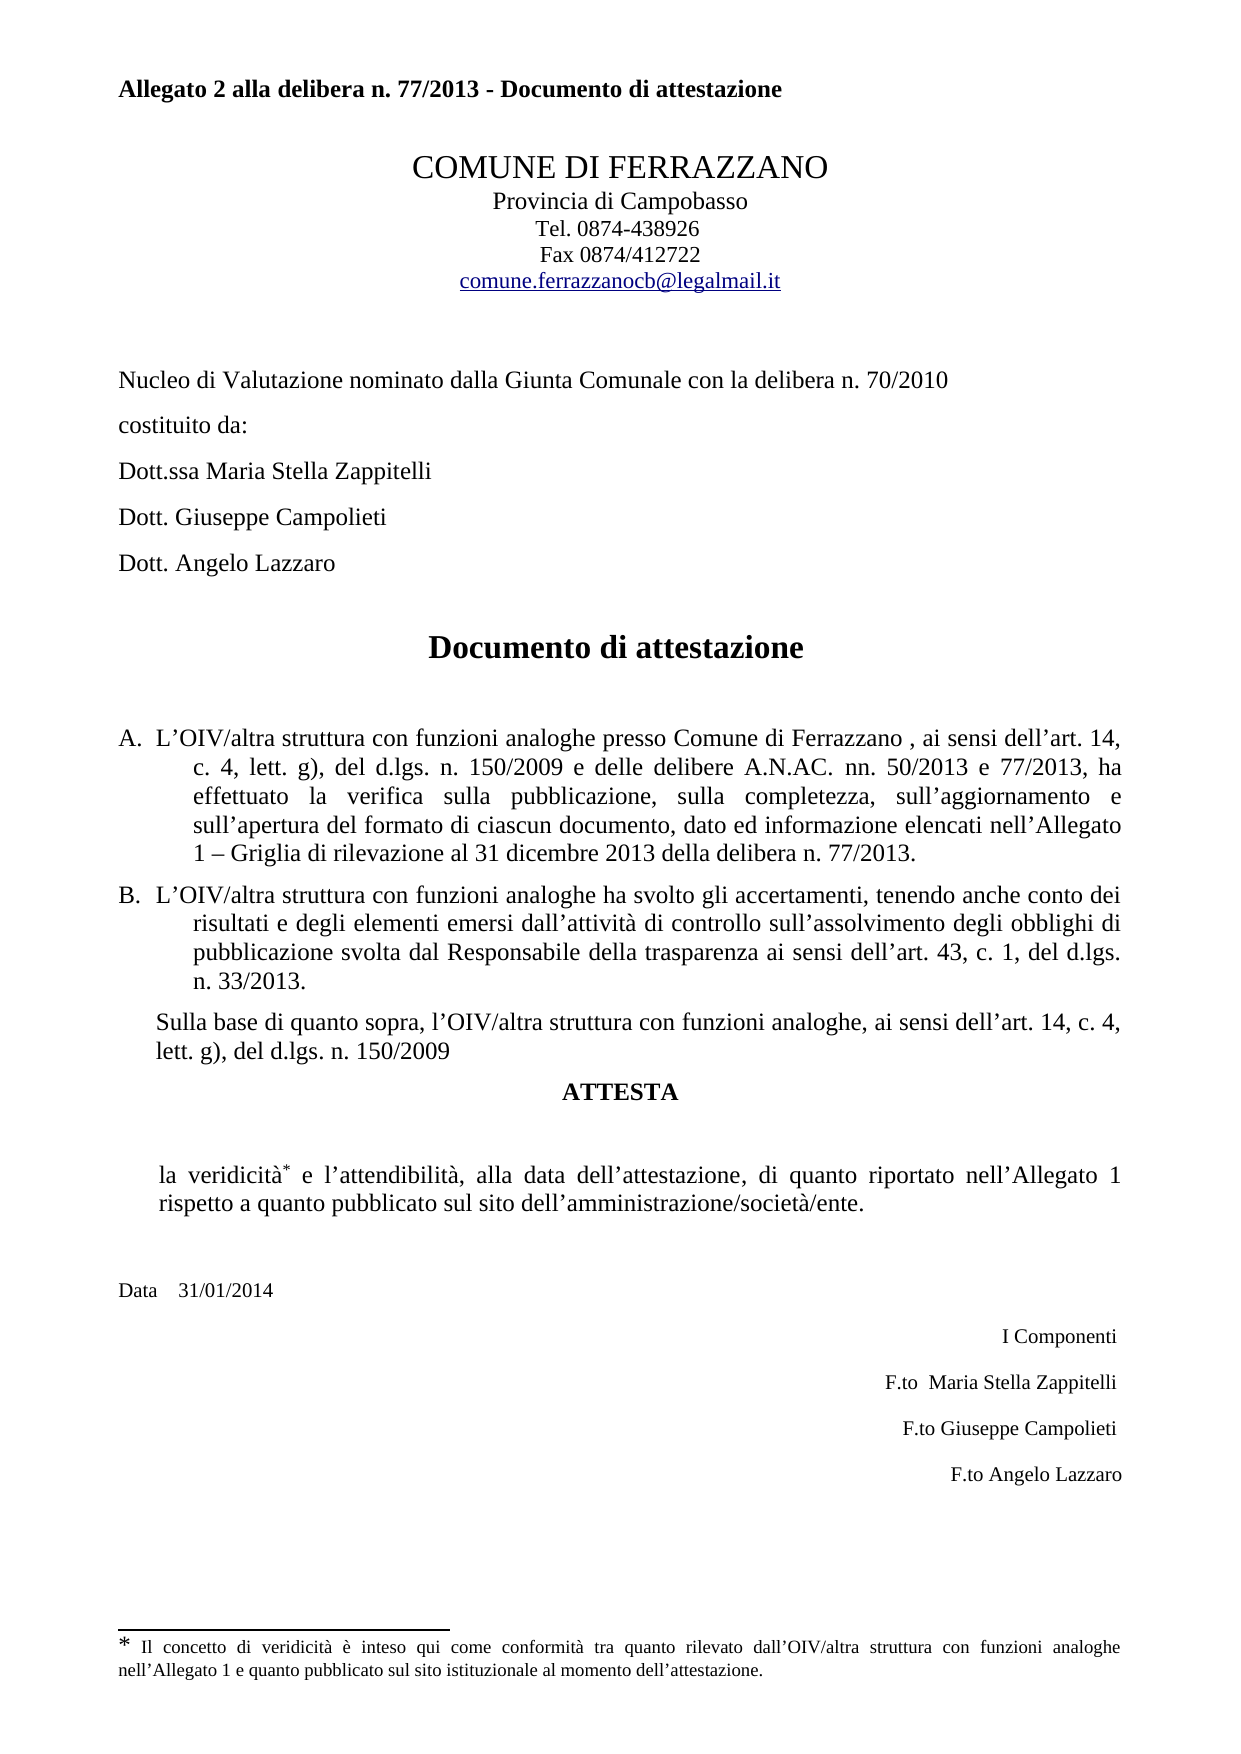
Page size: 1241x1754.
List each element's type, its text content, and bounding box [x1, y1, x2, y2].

text costituito da: [118, 407, 1122, 441]
text la veridicità e l’attendibilità, alla data dell’attestazione, di quanto riportato nell’Allegato 1 rispetto a quanto pubblicato sul sito dell’amministrazione/società/ente. [158, 1160, 1122, 1217]
list L’OIV/altra struttura con funzioni analoghe presso Comune di Ferrazzano , ai sensi dell’art. 14, c. 4, lett. g), del d.lgs. n. 150/2009 e delle delibere A.N.AC. nn. 50/2013 e 77/2013, ha effettuato la verifica sulla pubblicazione, sulla completezza, sull’aggiornamento e sull’apertura del formato di ciascun documento, dato ed informazione elencati nell’Allegato 1 – Griglia di rilevazione al 31 dicembre 2013 della delibera n. 77/2013. [118, 723, 1122, 867]
text F.to Maria Stella Zappitelli [118, 1363, 1122, 1396]
text I Componenti [118, 1317, 1122, 1350]
text Tel. 0874-438926 [118, 215, 1122, 241]
text Nucleo di Valutazione nominato dalla Giunta Comunale con la delibera n. 70/2010 [118, 361, 1122, 395]
text ATTESTA [118, 1077, 1122, 1106]
text Il concetto di veridicità è inteso qui come conformità tra quanto rilevato dall’OIV/altra struttura con funzioni analoghe nell’Allegato 1 e quanto pubblicato sul sito istituzionale al momento dell’attestazione. [118, 1630, 1122, 1680]
text Dott. Giuseppe Campolieti [118, 499, 1122, 532]
text Documento di attestazione [118, 632, 1122, 665]
text COMUNE DI FERRAZZANO [118, 148, 1122, 186]
text Fax 0874/412722 [118, 241, 1122, 267]
text F.to Giuseppe Campolieti [118, 1408, 1122, 1442]
text comune.ferrazzanocb@legalmail.it [118, 267, 1122, 294]
text Dott. Angelo Lazzaro [118, 545, 1122, 578]
list L’OIV/altra struttura con funzioni analoghe ha svolto gli accertamenti, tenendo anche conto dei risultati e degli elementi emersi dall’attività di controllo sull’assolvimento degli obblighi di pubblicazione svolta dal Responsabile della trasparenza ai sensi dell’art. 43, c. 1, del d.lgs. n. 33/2013. [118, 880, 1122, 995]
text Provincia di Campobasso [118, 186, 1122, 215]
text Data 31/01/2014 [118, 1271, 1122, 1304]
text Dott.ssa Maria Stella Zappitelli [118, 453, 1122, 486]
text Sulla base di quanto sopra, l’OIV/altra struttura con funzioni analoghe, ai sensi dell’art. 14, c. 4, lett. g), del d.lgs. n. 150/2009 [156, 1007, 1122, 1065]
text F.to Angelo Lazzaro [118, 1454, 1122, 1488]
